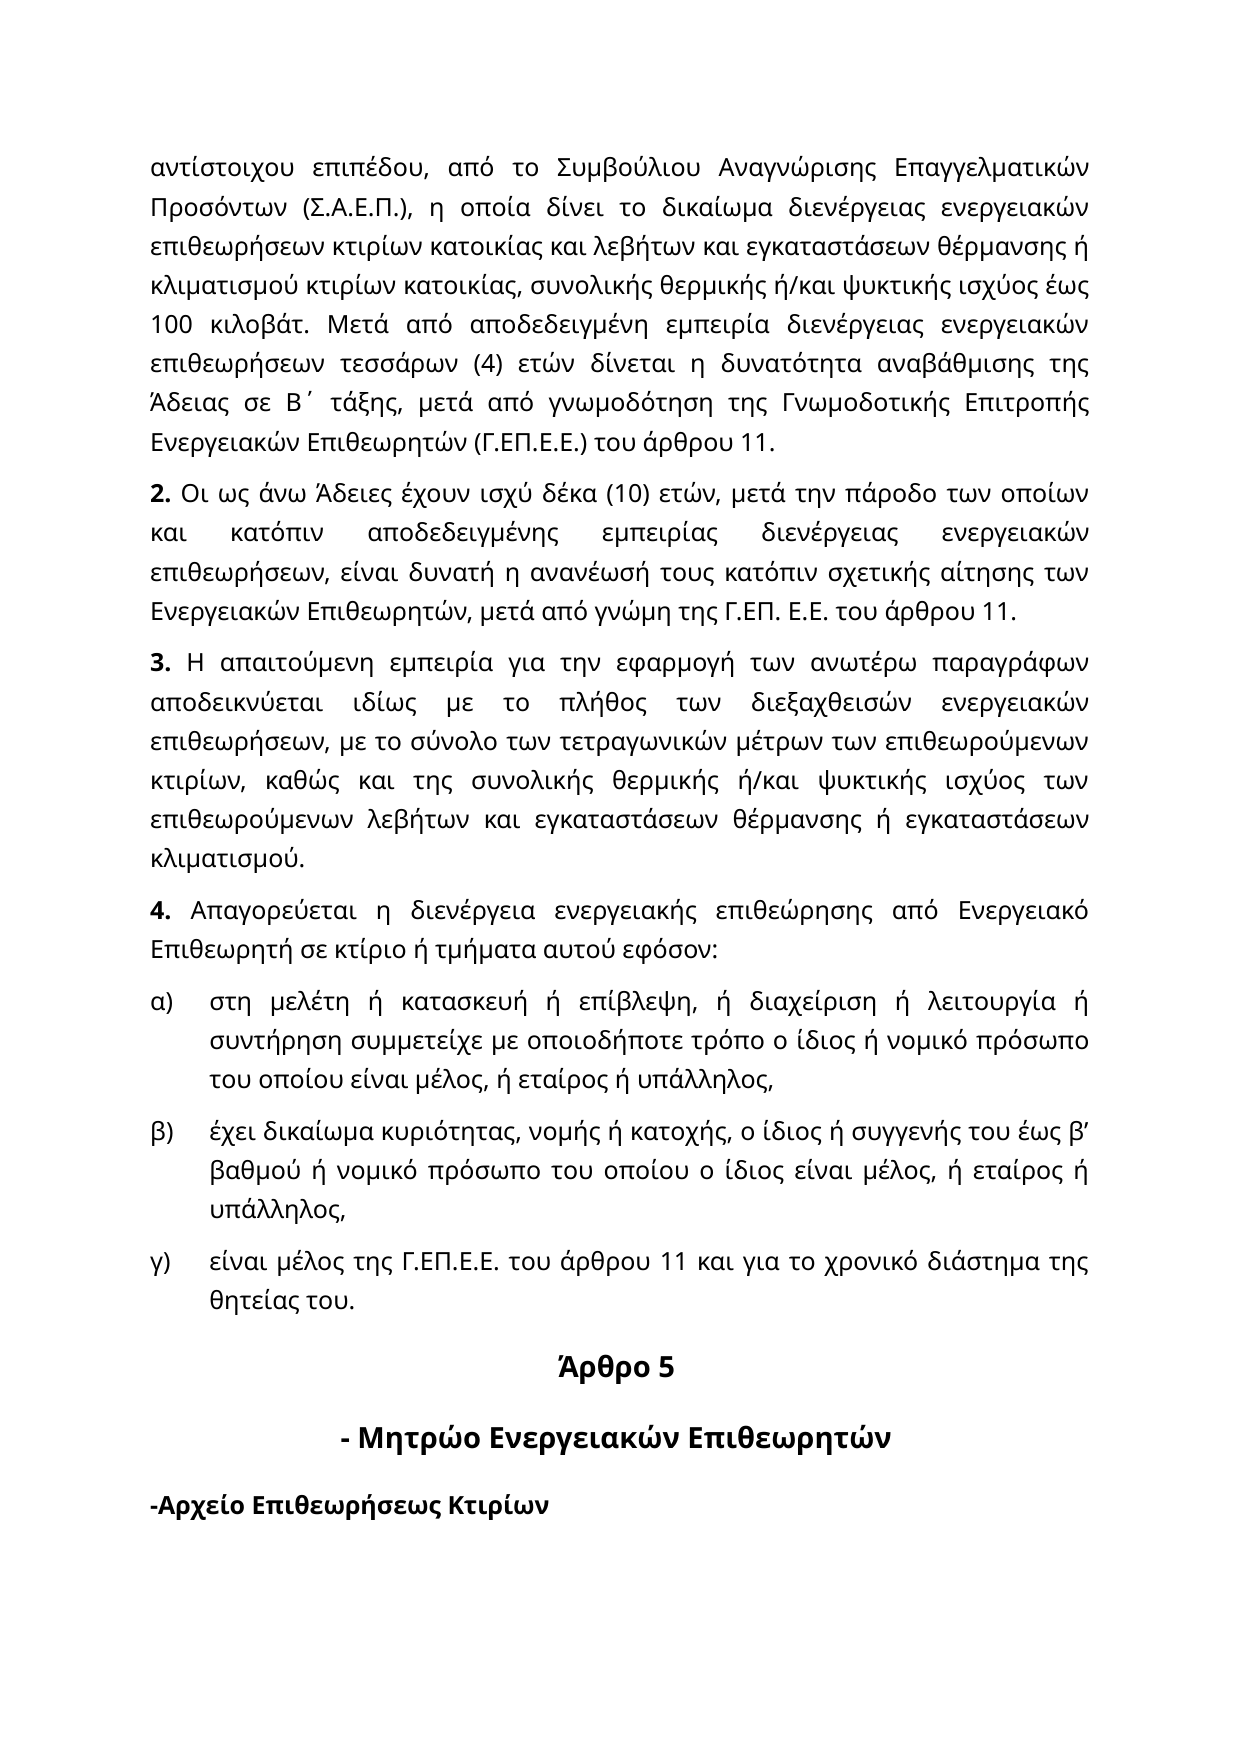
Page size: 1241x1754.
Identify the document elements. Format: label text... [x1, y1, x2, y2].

text 4. Απαγορεύεται η διενέργεια ενεργειακής επιθεώρησης από Ενεργειακό Επιθεωρητή σε κτίριο ή τμήματα αυτού εφόσον: [150, 892, 1090, 966]
subtitle - Μητρώο Ενεργειακών Επιθεωρητών [150, 1417, 1090, 1457]
list β) έχει δικαίωμα κυριότητας, νομής ή κατοχής, ο ίδιος ή συγγενής του έως β’ βαθμού ή νομικό πρόσωπο του οποίου ο ίδιος είναι μέλος, ή εταίρος ή υπάλληλος, [150, 1113, 1090, 1226]
text -Αρχείο Επιθεωρήσεως Κτιρίων [150, 1488, 1090, 1522]
subtitle Άρθρο 5 [150, 1347, 1090, 1386]
list γ) είναι μέλος της Γ.ΕΠ.Ε.Ε. του άρθρου 11 και για το χρονικό διάστημα της θητείας του. [150, 1243, 1090, 1317]
text αντίστοιχου επιπέδου, από το Συμβούλιου Αναγνώρισης Επαγγελματικών Προσόντων (Σ.Α.Ε.Π.), η οποία δίνει το δικαίωμα διενέργειας ενεργειακών επιθεωρήσεων κτιρίων κατοικίας και λεβήτων και εγκαταστάσεων θέρμανσης ή κλιματισμού κτιρίων κατοικίας, συνολικής θερμικής ή/και ψυκτικής ισχύος έως 100 κιλοβάτ. Μετά από αποδεδειγμένη εμπειρία διενέργειας ενεργειακών επιθεωρήσεων τεσσάρων (4) ετών δίνεται η δυνατότητα αναβάθμισης της Άδειας σε Β΄ τάξης, μετά από γνωμοδότηση της Γνωμοδοτικής Επιτροπής Ενεργειακών Επιθεωρητών (Γ.ΕΠ.Ε.Ε.) του άρθρου 11. [150, 150, 1090, 458]
list α) στη μελέτη ή κατασκευή ή επίβλεψη, ή διαχείριση ή λειτουργία ή συντήρηση συμμετείχε με οποιοδήποτε τρόπο ο ίδιος ή νομικό πρόσωπο του οποίου είναι μέλος, ή εταίρος ή υπάλληλος, [150, 983, 1090, 1096]
text 3. H απαιτούμενη εμπειρία για την εφαρμογή των ανωτέρω παραγράφων αποδεικνύεται ιδίως με το πλήθος των διεξαχθεισών ενεργειακών επιθεωρήσεων, με το σύνολο των τετραγωνικών μέτρων των επιθεωρούμενων κτιρίων, καθώς και της συνολικής θερμικής ή/και ψυκτικής ισχύος των επιθεωρούμενων λεβήτων και εγκαταστάσεων θέρμανσης ή εγκαταστάσεων κλιματισμού. [150, 645, 1090, 875]
text 2. Οι ως άνω Άδειες έχουν ισχύ δέκα (10) ετών, μετά την πάροδο των οποίων και κατόπιν αποδεδειγμένης εμπειρίας διενέργειας ενεργειακών επιθεωρήσεων, είναι δυνατή η ανανέωσή τους κατόπιν σχετικής αίτησης των Ενεργειακών Επιθεωρητών, μετά από γνώμη της Γ.ΕΠ. Ε.Ε. του άρθρου 11. [150, 476, 1090, 627]
